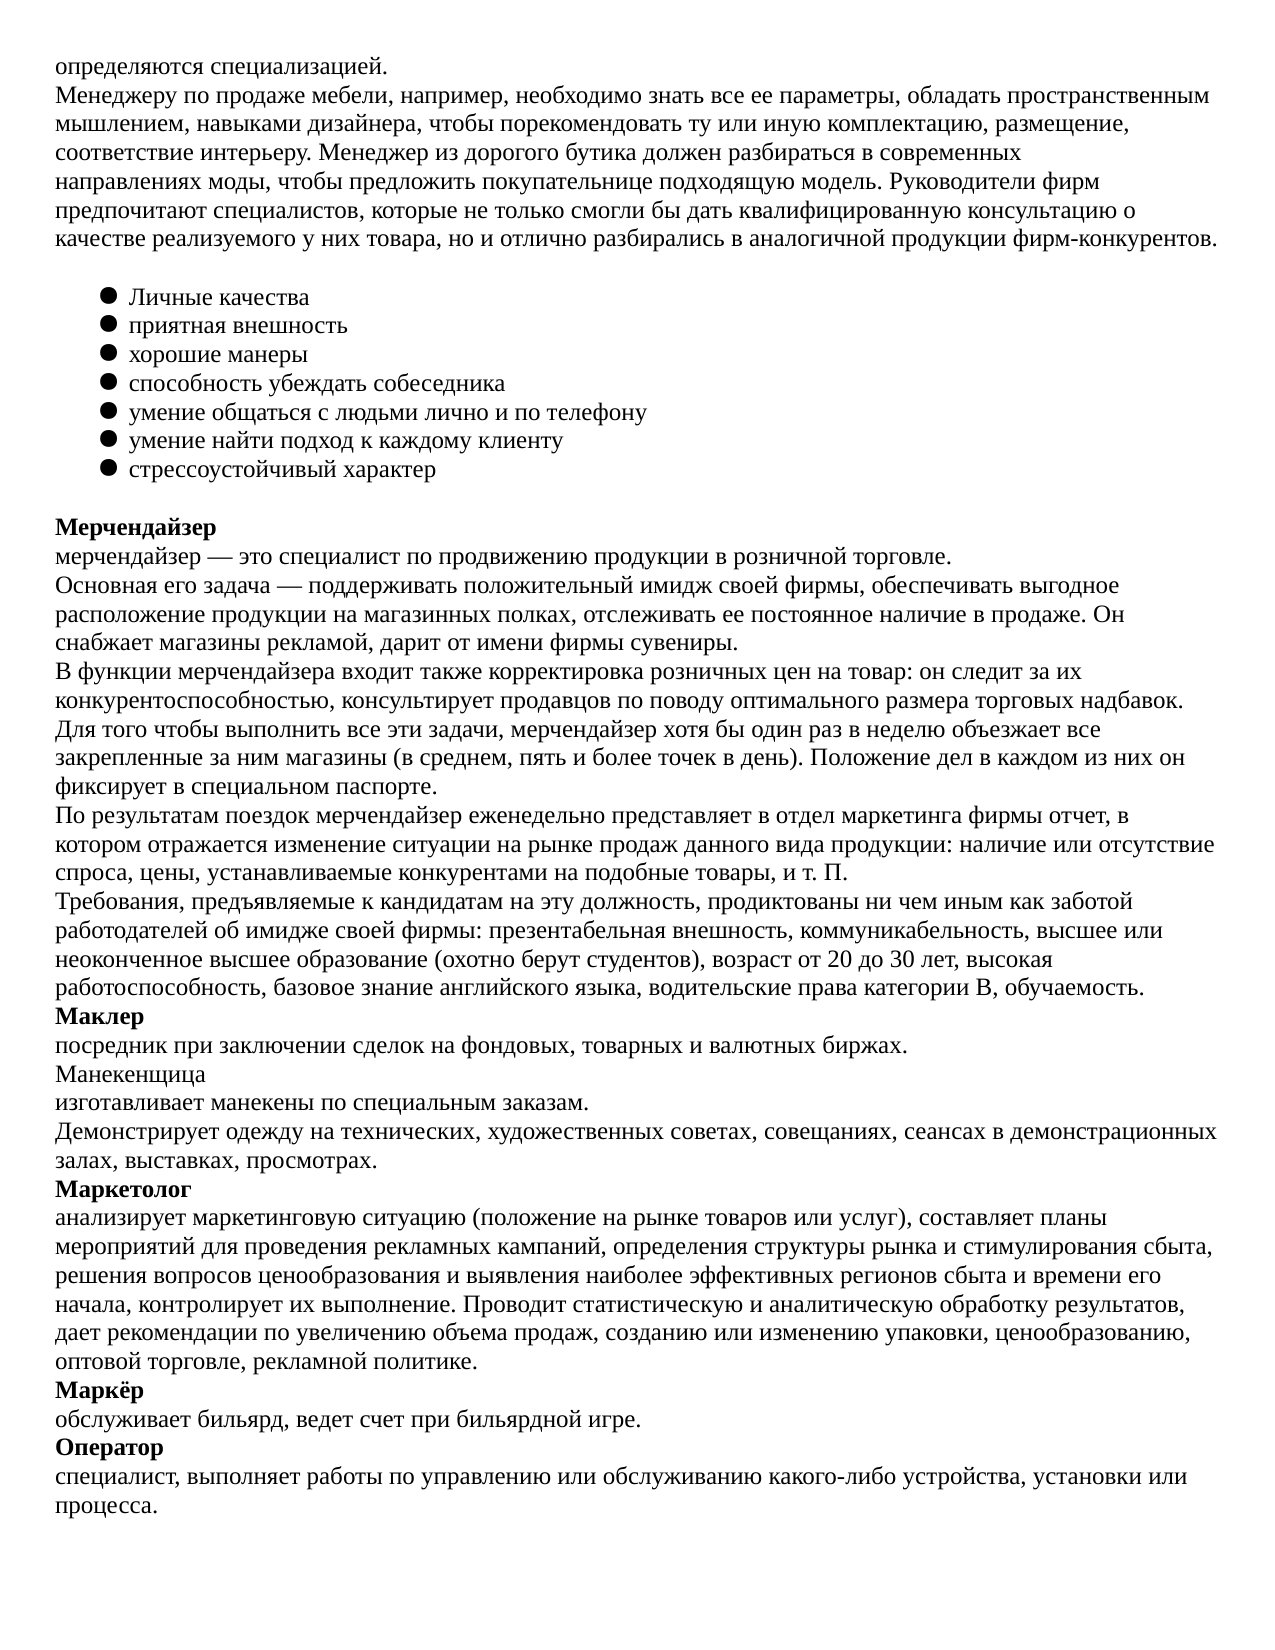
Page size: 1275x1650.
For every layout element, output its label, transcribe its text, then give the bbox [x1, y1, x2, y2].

table_cell определяются специализацией. Менеджеру по продаже мебели, например, необходимо знать все ее параметры, обладать пространственным мышлением, навыками дизайнера, чтобы порекомендовать ту или иную комплектацию, размещение, соответствие интерьеру. Менеджер из дорогого бутика должен разбираться в современных направлениях моды, чтобы предложить покупательнице подходящую модель. Руководители фирм предпочитают специалистов, которые не только смогли бы дать квалифицированную консультацию о качестве реализуемого у них товара, но и отлично разбирались в аналогичной продукции фирм-конкурентов. Личные качества приятная внешность хорошие манеры способность убеждать собеседника умение общаться с людьми лично и по телефону умение найти подход к каждому клиенту стрессоустойчивый характер Мерчендайзер мерчендайзер — это специалист по продвижению продукции в розничной торговле. Основная его задача — поддерживать положительный имидж своей фирмы, обеспечивать выгодное расположение продукции на магазинных полках, отслеживать ее постоянное наличие в продаже. Он снабжает магазины рекламой, дарит от имени фирмы сувениры. В функции мерчендайзера входит также корректировка розничных цен на товар: он следит за их конкурентоспособностью, консультирует продавцов по поводу оптимального размера торговых надбавок. Для того чтобы выполнить все эти задачи, мерчендайзер хотя бы один раз в неделю объезжает все закрепленные за ним магазины (в среднем, пять и более точек в день). Положение дел в каждом из них он фиксирует в специальном паспорте. По результатам поездок мерчендайзер еженедельно представляет в отдел маркетинга фирмы отчет, в котором отражается изменение ситуации на рынке продаж данного вида продукции: наличие или отсутствие спроса, цены, устанавливаемые конкурентами на подобные товары, и т. П. Требования, предъявляемые к кандидатам на эту должность, продиктованы ни чем иным как заботой работодателей об имидже своей фирмы: презентабельная внешность, коммуникабельность, высшее или неоконченное высшее образование (охотно берут студентов), возраст от 20 до 30 лет, высокая работоспособность, базовое знание английского языка, водительские права категории В, обучаемость. Маклер посредник при заключении сделок на фондовых, товарных и валютных биржах. Манекенщица изготавливает манекены по специальным заказам. Демонстрирует одежду на технических, художественных советах, совещаниях, сеансах в демонстрационных залах, выставках, просмотрах. Маркетолог анализирует маркетинговую ситуацию (положение на рынке товаров или услуг), составляет планы мероприятий для проведения рекламных кампаний, определения структуры рынка и стимулирования сбыта, решения вопросов ценообразования и выявления наиболее эффективных регионов сбыта и времени его начала, контролирует их выполнение. Проводит статистическую и аналитическую обработку результатов, дает рекомендации по увеличению объема продаж, созданию или изменению упаковки, ценообразованию, оптовой торговле, рекламной политике. Маркёр обслуживает бильярд, ведет счет при бильярдной игре. Оператор специалист, выполняет работы по управлению или обслуживанию какого-либо устройства, установки или процесса. [52, 48, 1222, 1522]
